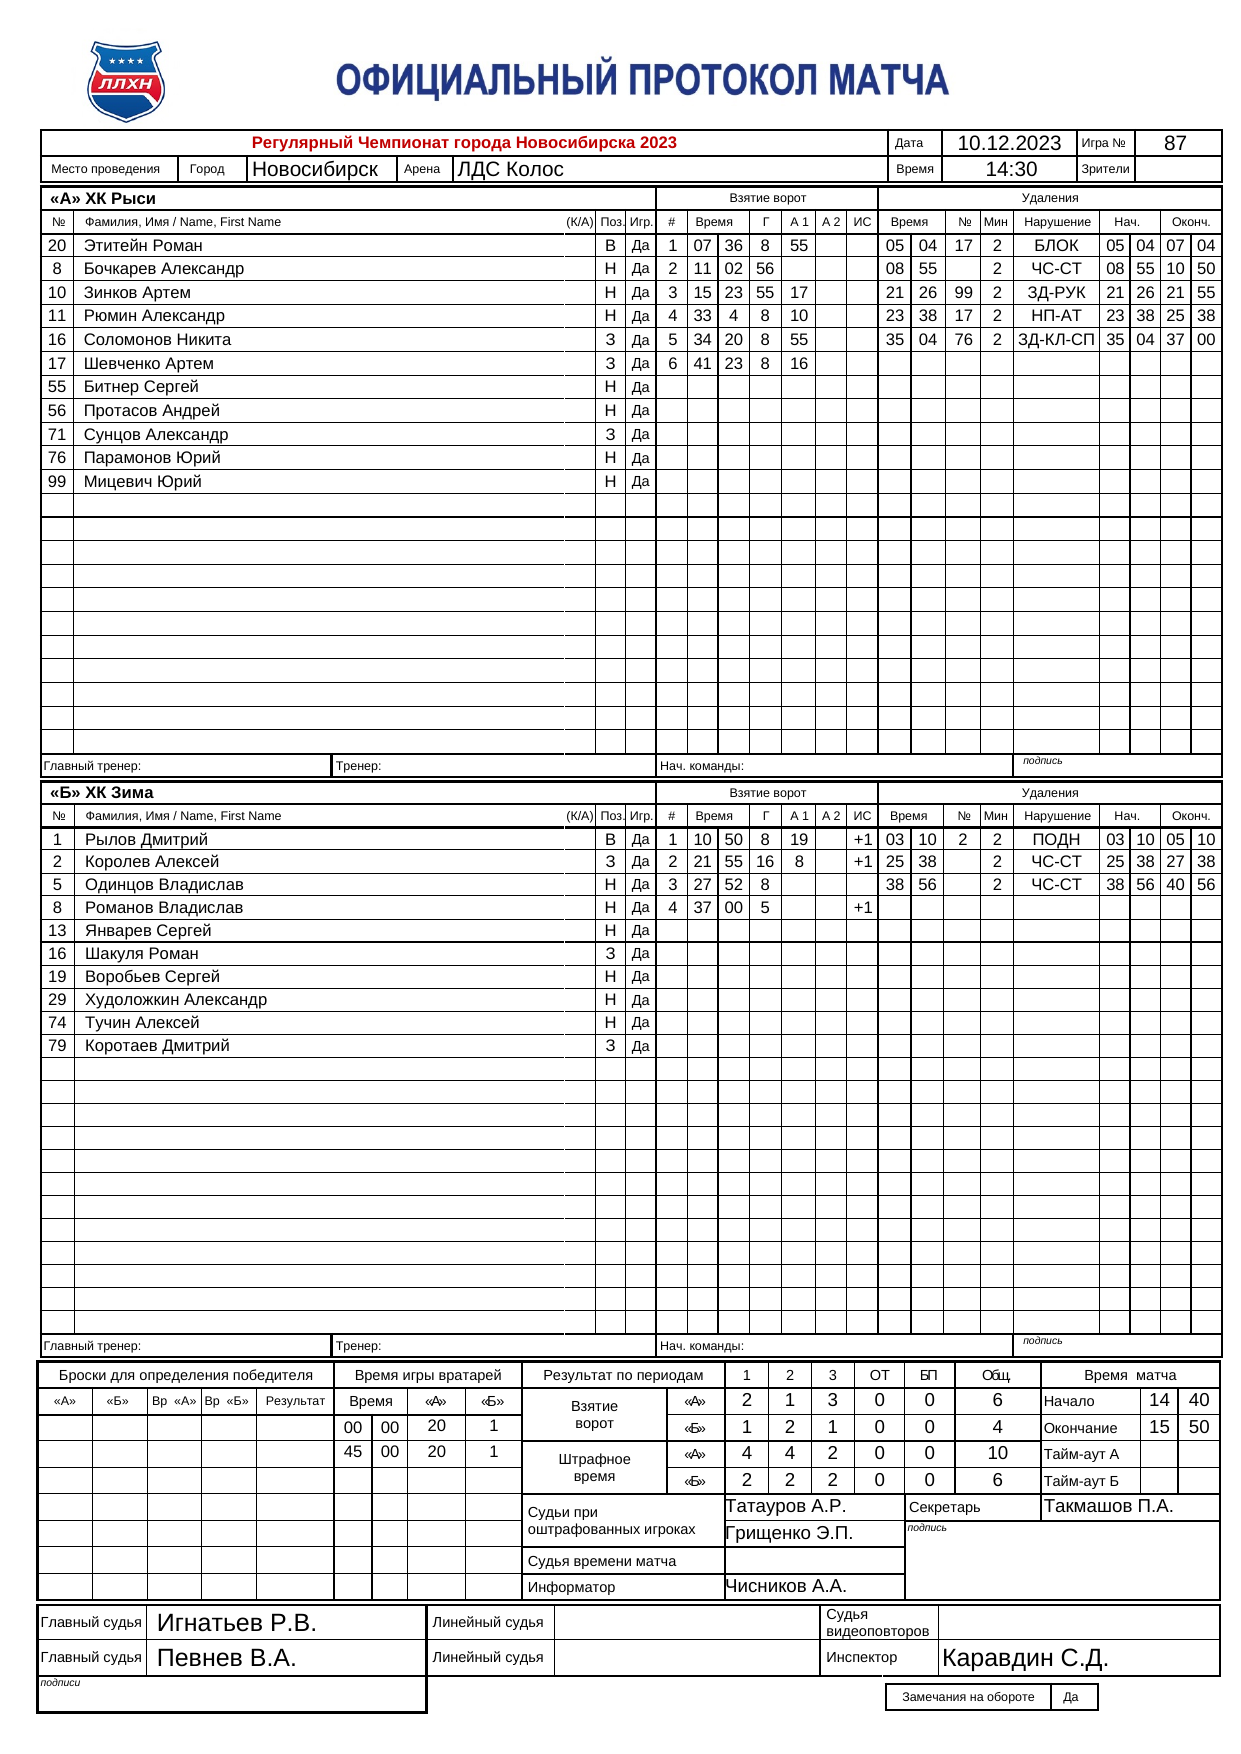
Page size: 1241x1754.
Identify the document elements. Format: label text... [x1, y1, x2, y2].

table_cell [847, 1311, 877, 1333]
picture [5, 28, 1179, 129]
table_cell [466, 1574, 521, 1599]
table_cell [74, 659, 564, 682]
table_cell [912, 920, 943, 941]
table_cell [1161, 1196, 1190, 1218]
table_cell Игнатьев Р.В. [147, 1606, 425, 1639]
table_cell [719, 943, 749, 964]
table_cell [74, 588, 564, 611]
table_cell 4 [719, 305, 749, 327]
table_cell [1179, 1441, 1219, 1467]
table_cell [912, 565, 945, 587]
table_cell [1161, 470, 1190, 493]
table_cell [847, 1265, 877, 1287]
table_cell [1014, 1035, 1099, 1057]
table_cell [1100, 683, 1129, 706]
table_cell 2 [981, 257, 1013, 280]
table_cell [565, 1265, 595, 1287]
table_cell [1192, 376, 1221, 398]
table_cell 2 [812, 1468, 854, 1493]
table_cell 2 [657, 257, 687, 280]
table_cell Певнев В.А. [147, 1640, 425, 1675]
table_cell [719, 1150, 749, 1172]
table_cell [1100, 1265, 1129, 1287]
table_cell [719, 1265, 749, 1287]
table_header Броски для определения победителя [39, 1363, 333, 1387]
table_cell [42, 1173, 74, 1195]
table_cell [408, 1574, 465, 1599]
table_cell 11 [688, 257, 717, 280]
table_cell [816, 541, 846, 564]
table_cell [750, 730, 781, 753]
table_cell 2 [981, 281, 1013, 303]
table_cell [816, 328, 846, 351]
table_cell [816, 989, 846, 1011]
table_cell [1131, 494, 1160, 516]
table_cell [750, 1242, 781, 1264]
table_cell Грищенко Э.П. [726, 1521, 904, 1546]
table_cell [1014, 896, 1099, 918]
table_cell 56 [750, 257, 781, 280]
table_cell [42, 1265, 74, 1287]
table_cell [626, 707, 655, 729]
table_cell «А» [408, 1389, 465, 1413]
table_cell [1131, 1311, 1160, 1333]
table_cell [688, 1150, 717, 1172]
table_cell [1100, 1058, 1129, 1079]
table_cell [1161, 541, 1190, 564]
table_cell [879, 966, 910, 987]
table_cell [42, 588, 73, 611]
table_cell 03 [879, 829, 910, 849]
table_cell [75, 1173, 564, 1195]
table_cell Время [879, 211, 945, 233]
table_cell [946, 257, 980, 280]
table_cell [981, 446, 1013, 469]
table_cell Да [626, 920, 655, 941]
table_cell [1131, 352, 1160, 374]
table_cell [74, 730, 564, 753]
table_cell [847, 636, 877, 658]
table_cell [1192, 683, 1221, 706]
table_cell [565, 1035, 595, 1057]
table_cell 08 [1100, 257, 1129, 280]
table_cell Судья видеоповторов [821, 1606, 938, 1639]
table_cell [912, 1127, 943, 1149]
table_cell 0 [855, 1389, 904, 1413]
table_cell [1192, 896, 1221, 918]
table_cell [879, 1012, 910, 1033]
table_cell 03 [1100, 829, 1129, 849]
table_cell [466, 1547, 521, 1573]
table_cell [1014, 683, 1099, 706]
table_cell 40 [1179, 1389, 1219, 1413]
table_cell Да [626, 943, 655, 964]
table_cell [912, 1035, 943, 1057]
table_cell «Б» [93, 1389, 147, 1413]
table_cell Да [626, 1035, 655, 1057]
table_cell [75, 1150, 564, 1172]
table_cell [879, 636, 910, 658]
table_cell [981, 1058, 1013, 1079]
table_cell [1014, 989, 1099, 1011]
table_cell [565, 730, 595, 753]
table_cell [847, 281, 877, 303]
table_cell [1100, 1196, 1129, 1218]
table_cell 55 [1192, 281, 1221, 303]
table_cell 52 [719, 874, 749, 895]
table_cell [946, 636, 980, 658]
table_cell [688, 1311, 717, 1333]
table_cell 8 [42, 896, 74, 918]
table_cell 08 [879, 257, 910, 280]
table_cell [1100, 352, 1129, 374]
table_cell [688, 636, 717, 658]
table_cell Взятие ворот [523, 1389, 666, 1440]
table_cell 20 [408, 1416, 465, 1440]
table_cell 2 [42, 850, 74, 872]
table_cell [879, 423, 910, 445]
table_cell [373, 1574, 407, 1599]
table_cell № [42, 805, 74, 826]
table_cell Чисников А.А. [726, 1575, 904, 1599]
table_cell 04 [1131, 235, 1160, 256]
table_cell [202, 1416, 256, 1440]
table_cell 17 [946, 305, 980, 327]
table_cell [565, 874, 595, 895]
table_cell 4 [956, 1415, 1040, 1440]
table_cell [74, 494, 564, 516]
table_cell 50 [719, 829, 749, 849]
table_cell [1141, 1441, 1177, 1467]
table_cell [750, 470, 781, 493]
table_cell 00 [373, 1416, 407, 1440]
table_cell [879, 1150, 910, 1172]
table_cell [1192, 1288, 1221, 1310]
table_cell 55 [912, 257, 945, 280]
table_cell [750, 920, 781, 941]
table_cell [816, 1242, 846, 1264]
table_cell 8 [750, 235, 781, 256]
table_cell [1131, 1196, 1160, 1218]
table_cell [1131, 896, 1160, 918]
table_cell [1192, 636, 1221, 658]
table_cell [408, 1521, 465, 1546]
table_cell Вр «А» [148, 1389, 201, 1413]
table_cell [782, 423, 815, 445]
table_cell [816, 896, 846, 918]
table_cell 00 [1192, 328, 1221, 351]
table_cell ЗД-КЛ-СП [1014, 328, 1099, 351]
table_cell [75, 1058, 564, 1079]
table_cell 38 [1100, 874, 1129, 895]
table_cell [1100, 989, 1129, 1011]
table_cell [408, 1494, 465, 1520]
table_cell [1161, 518, 1190, 540]
table_cell [782, 1196, 815, 1218]
table_cell [719, 399, 749, 422]
table_cell Мин [981, 211, 1013, 233]
table_cell [879, 399, 910, 422]
table_cell Да [626, 235, 655, 256]
table_cell [879, 989, 910, 1011]
table_cell [657, 612, 687, 634]
table_cell [816, 1150, 846, 1172]
table_cell [74, 541, 564, 564]
table_cell [981, 423, 1013, 445]
table_cell [750, 1219, 781, 1241]
table_cell 21 [1161, 281, 1190, 303]
table_cell Н [596, 1012, 625, 1033]
table_cell [782, 1173, 815, 1195]
table_cell [596, 1127, 625, 1149]
table_cell 26 [1131, 281, 1160, 303]
table_cell [626, 1081, 655, 1103]
table_cell [981, 1104, 1013, 1126]
table_cell [688, 399, 717, 422]
table_header Регулярный Чемпионат города Новосибирска 2023 [42, 131, 887, 155]
table_cell Да [626, 874, 655, 895]
table_cell [879, 1288, 910, 1310]
table_cell [981, 1081, 1013, 1103]
table_cell [1131, 1219, 1160, 1241]
table_cell Время [688, 211, 749, 233]
table_cell [879, 494, 910, 516]
table_cell [912, 470, 945, 493]
table_cell Тайм-аут Б [1042, 1468, 1140, 1493]
table_cell [373, 1468, 407, 1493]
table_cell [1131, 920, 1160, 941]
table_cell З [596, 352, 625, 374]
table_cell [657, 518, 687, 540]
table_cell [1131, 423, 1160, 445]
table_cell 2 [769, 1415, 811, 1440]
table_cell [565, 1058, 595, 1079]
table_cell [596, 1265, 625, 1287]
table_cell [565, 920, 595, 941]
table_cell 38 [1192, 850, 1221, 872]
table_cell [688, 1242, 717, 1264]
table_cell [688, 470, 717, 493]
table_cell [719, 423, 749, 445]
table_cell [816, 399, 846, 422]
table_cell [42, 1150, 74, 1172]
table_cell Тучин Алексей [75, 1012, 564, 1033]
table_cell [912, 1081, 943, 1103]
table_cell [879, 896, 910, 918]
table_cell [782, 612, 815, 634]
table_cell 10 [1131, 829, 1160, 849]
table_cell 0 [905, 1468, 954, 1493]
table_cell Да [626, 423, 655, 445]
table_cell [1099, 1682, 1220, 1711]
table_cell [782, 376, 815, 398]
table_cell [1014, 518, 1099, 540]
table_cell [688, 707, 717, 729]
table_cell Окончание [1042, 1415, 1140, 1440]
table_cell Январев Сергей [75, 920, 564, 941]
table_cell 41 [688, 352, 717, 374]
table_cell [750, 1265, 781, 1287]
table_cell Н [596, 470, 625, 493]
table_cell [879, 1265, 910, 1287]
table_cell Парамонов Юрий [74, 446, 564, 469]
table_cell [1192, 494, 1221, 516]
table_cell [1192, 943, 1221, 964]
table_cell [75, 1311, 564, 1333]
table_cell [42, 1311, 74, 1333]
table_cell [847, 1104, 877, 1126]
table_cell [75, 1265, 564, 1287]
table_cell [565, 659, 595, 682]
table_cell [782, 399, 815, 422]
table_cell [257, 1494, 333, 1520]
table_cell Главный судья [39, 1606, 146, 1639]
table_cell 8 [750, 874, 781, 895]
table_cell [626, 518, 655, 540]
table_cell [1131, 707, 1160, 729]
table_header Да [1052, 1685, 1097, 1709]
table_cell [782, 257, 815, 280]
table_cell [816, 683, 846, 706]
table_cell 2 [726, 1468, 768, 1493]
table_cell [39, 1494, 92, 1520]
table_cell [944, 874, 980, 895]
table_cell Зрители [1078, 157, 1134, 181]
table_cell [335, 1468, 371, 1493]
table_cell [373, 1521, 407, 1546]
table_cell [626, 1058, 655, 1079]
table_cell «А» [668, 1442, 724, 1467]
table_cell [1100, 565, 1129, 587]
table_cell [1100, 1288, 1129, 1310]
table_cell [1161, 1012, 1190, 1033]
table_cell [1131, 1127, 1160, 1149]
table_cell 16 [750, 850, 781, 872]
table_cell [912, 588, 945, 611]
table_cell 07 [688, 235, 717, 256]
table_cell [657, 1219, 687, 1241]
table_cell 6 [657, 352, 687, 374]
table_cell [1014, 920, 1099, 941]
table_cell [1161, 966, 1190, 987]
table_cell [202, 1547, 256, 1573]
table_cell [719, 565, 749, 587]
table_cell [1014, 1081, 1099, 1103]
table_cell 2 [981, 850, 1013, 872]
table_cell +1 [847, 850, 877, 872]
table_cell [1100, 1081, 1129, 1103]
table_cell [816, 874, 846, 895]
table_cell [74, 683, 564, 706]
table_cell [719, 966, 749, 987]
table_cell [1014, 943, 1099, 964]
table_cell [1014, 1173, 1099, 1195]
table_cell [657, 1265, 687, 1287]
table_cell [750, 399, 781, 422]
table_cell [912, 1242, 943, 1264]
table_cell [847, 1219, 877, 1241]
table_cell 33 [688, 305, 717, 327]
table_cell [688, 588, 717, 611]
table_cell 20 [408, 1441, 465, 1467]
table_cell [879, 470, 910, 493]
table_cell [565, 707, 595, 729]
table_cell [39, 1521, 92, 1546]
table_cell [1131, 943, 1160, 964]
table_cell [657, 1150, 687, 1172]
table_cell [782, 920, 815, 941]
table_cell [1100, 588, 1129, 611]
table_cell А 1 [782, 211, 815, 233]
table_cell [257, 1416, 333, 1440]
table_cell [1192, 1012, 1221, 1033]
table_cell [946, 612, 980, 634]
table_cell [912, 352, 945, 374]
table_cell [74, 612, 564, 634]
table_cell [1131, 446, 1160, 469]
table_cell Этитейн Роман [74, 235, 564, 256]
table_cell [981, 896, 1013, 918]
table_cell [1131, 1058, 1160, 1079]
table_cell [944, 943, 980, 964]
table_header БП [905, 1363, 954, 1387]
table_cell [719, 1058, 749, 1079]
table_cell [39, 1416, 92, 1440]
table_cell [912, 1265, 943, 1287]
table_cell [750, 446, 781, 469]
table_cell 56 [1192, 874, 1221, 895]
table_cell [1161, 659, 1190, 682]
table_cell [981, 943, 1013, 964]
table_cell [688, 1081, 717, 1103]
table_cell [373, 1547, 407, 1573]
table_cell [93, 1494, 147, 1520]
table_cell 1 [466, 1416, 521, 1440]
table_cell [816, 1035, 846, 1057]
table_cell 5 [657, 328, 687, 351]
table_cell Соломонов Никита [74, 328, 564, 351]
table_cell [657, 376, 687, 398]
table_cell [335, 1547, 371, 1573]
table_cell [565, 636, 595, 658]
table_cell 15 [688, 281, 717, 303]
table_cell [782, 1012, 815, 1033]
table_cell [466, 1468, 521, 1493]
table_cell подпись [906, 1522, 1219, 1599]
table_cell Да [626, 446, 655, 469]
table_cell [816, 1104, 846, 1126]
table_cell [946, 659, 980, 682]
table_cell [1014, 1127, 1099, 1149]
table_cell [816, 707, 846, 729]
table_cell [946, 399, 980, 422]
table_cell [93, 1416, 147, 1440]
table_cell [1014, 565, 1099, 587]
table_cell [565, 1219, 595, 1241]
table_cell [202, 1574, 256, 1599]
table_cell [912, 683, 945, 706]
table_cell [1192, 1173, 1221, 1195]
table_cell [981, 1012, 1013, 1033]
table_cell 35 [879, 328, 910, 351]
table_cell Такмашов П.А. [1042, 1495, 1219, 1520]
table_cell [148, 1494, 201, 1520]
table_cell [981, 659, 1013, 682]
table_cell [847, 399, 877, 422]
table_cell [626, 1219, 655, 1241]
table_cell Фамилия, Имя / Name, First Name [74, 211, 565, 233]
table_cell Зинков Артем [74, 281, 564, 303]
table_cell [750, 1288, 781, 1310]
table_cell [847, 874, 877, 895]
table_cell [912, 1104, 943, 1126]
table_cell [657, 1173, 687, 1195]
table_cell [1131, 565, 1160, 587]
table_cell [626, 659, 655, 682]
table_cell [657, 920, 687, 941]
table_cell 55 [1131, 257, 1160, 280]
table_cell [148, 1468, 201, 1493]
table_cell [688, 1219, 717, 1241]
table_cell [879, 707, 910, 729]
table_cell [688, 920, 717, 941]
table_cell [1161, 376, 1190, 398]
table_cell [847, 612, 877, 634]
table_cell Да [626, 966, 655, 987]
table_cell [42, 1058, 74, 1079]
table_cell [42, 683, 73, 706]
table_cell [1100, 920, 1129, 941]
table_cell Главный тренер: [42, 1335, 330, 1356]
table_cell [1100, 943, 1129, 964]
table_cell [1192, 707, 1221, 729]
table_cell 25 [1161, 305, 1190, 327]
table_cell [782, 659, 815, 682]
table_cell 36 [719, 235, 749, 256]
table_cell [1100, 1012, 1129, 1033]
table_cell [946, 518, 980, 540]
table_cell Место проведения [42, 157, 177, 181]
table_cell [257, 1574, 333, 1599]
table_cell [688, 989, 717, 1011]
table_cell +1 [847, 896, 877, 918]
table_cell [565, 1173, 595, 1195]
table_cell 10 [782, 305, 815, 327]
table_cell [847, 943, 877, 964]
table_header «Б» ХК Зима [42, 783, 655, 803]
table_cell [750, 1150, 781, 1172]
table_header Удаления [879, 188, 1221, 209]
table_cell НП-АТ [1014, 305, 1099, 327]
table_cell (К/А) [565, 805, 595, 826]
table_cell [565, 518, 595, 540]
table_cell [981, 494, 1013, 516]
table_cell 38 [879, 874, 910, 895]
table_cell [626, 565, 655, 587]
table_cell [42, 518, 73, 540]
table_cell [1131, 1173, 1160, 1195]
table_cell Рылов Дмитрий [75, 829, 564, 849]
table_cell [879, 730, 910, 753]
table_cell Г [750, 211, 781, 233]
table_cell [782, 588, 815, 611]
table_cell 21 [879, 281, 910, 303]
table_cell ПОДН [1014, 829, 1099, 849]
table_cell 71 [42, 423, 73, 445]
table_cell [912, 1288, 943, 1310]
table_cell «Б» [668, 1468, 724, 1493]
table_cell 1 [466, 1441, 521, 1467]
table_cell [1014, 399, 1099, 422]
table_cell [750, 565, 781, 587]
table_cell [879, 1219, 910, 1241]
table_cell 10 [912, 829, 943, 849]
table_cell [1014, 352, 1099, 374]
table_cell 2 [981, 829, 1013, 849]
table_cell [750, 1104, 781, 1126]
table_cell [782, 1035, 815, 1057]
table_cell «А» [39, 1389, 92, 1413]
table_cell [1192, 1127, 1221, 1149]
table_cell [1100, 1173, 1129, 1195]
table_cell Результат [257, 1389, 333, 1413]
table_cell [782, 1081, 815, 1103]
table_cell Да [626, 257, 655, 280]
table_cell 25 [879, 850, 910, 872]
table_cell [879, 1242, 910, 1264]
table_cell [688, 1288, 717, 1310]
table_cell [39, 1468, 92, 1493]
table_cell [1131, 1265, 1160, 1287]
table_cell [1131, 966, 1160, 987]
table_cell [75, 1196, 564, 1218]
table_cell [657, 636, 687, 658]
table_cell [847, 1081, 877, 1103]
table_cell [93, 1574, 147, 1599]
table_cell [1161, 1173, 1190, 1195]
table_cell 19 [42, 966, 74, 987]
table_cell [565, 829, 595, 849]
table_cell [42, 1196, 74, 1218]
table_cell [1100, 1242, 1129, 1264]
table_cell 15 [1141, 1415, 1177, 1440]
table_cell [565, 235, 595, 256]
table_cell 3 [657, 874, 687, 895]
table_cell 76 [946, 328, 980, 351]
table_cell 38 [1131, 305, 1160, 327]
table_cell В [596, 235, 625, 256]
table_cell [981, 588, 1013, 611]
table_cell ИС [847, 805, 877, 826]
table_cell [847, 470, 877, 493]
table_cell [74, 565, 564, 587]
table_cell [981, 612, 1013, 634]
table_cell 38 [912, 305, 945, 327]
table_cell [946, 376, 980, 398]
table_cell [981, 565, 1013, 587]
table_cell 0 [905, 1415, 954, 1440]
table_cell [719, 707, 749, 729]
table_cell [688, 1127, 717, 1149]
table_cell [42, 612, 73, 634]
table_cell [657, 446, 687, 469]
table_cell 05 [879, 235, 910, 256]
table_cell 8 [750, 352, 781, 374]
table_cell [912, 730, 945, 753]
table_cell [719, 1081, 749, 1103]
table_cell 79 [42, 1035, 74, 1057]
table_cell [596, 1311, 625, 1333]
table_cell [75, 1127, 564, 1149]
table_cell [42, 565, 73, 587]
table_cell 11 [42, 305, 73, 327]
table_cell [879, 1173, 910, 1195]
table_cell Линейный судья [428, 1640, 554, 1675]
table_cell [782, 1127, 815, 1149]
table_cell 14 [1141, 1389, 1177, 1413]
table_cell [912, 989, 943, 1011]
table_cell [1131, 1035, 1160, 1057]
table_cell [719, 494, 749, 516]
table_cell [1014, 707, 1099, 729]
table_cell [1161, 1150, 1190, 1172]
table_cell [42, 541, 73, 564]
table_cell Новосибирск [248, 157, 396, 181]
table_cell [626, 1196, 655, 1218]
table_cell Мицевич Юрий [74, 470, 564, 493]
table_cell Игр. [626, 805, 655, 826]
table_cell Секретарь [906, 1495, 1040, 1520]
table_cell [257, 1521, 333, 1546]
table_cell 20 [719, 328, 749, 351]
table_cell [657, 659, 687, 682]
table_cell Н [596, 257, 625, 280]
table_cell 0 [855, 1468, 904, 1493]
table_cell [782, 1104, 815, 1126]
table_cell [1161, 1104, 1190, 1126]
table_cell [657, 730, 687, 753]
table_cell [719, 1104, 749, 1126]
table_cell подписи [39, 1677, 425, 1711]
table_cell [596, 518, 625, 540]
table_cell 37 [1161, 328, 1190, 351]
table_cell [782, 730, 815, 753]
table_cell 2 [812, 1442, 854, 1467]
table_cell [657, 565, 687, 587]
table_header Время матча [1042, 1363, 1219, 1387]
table_cell [596, 1173, 625, 1195]
table_cell [257, 1468, 333, 1493]
table_cell 8 [42, 257, 73, 280]
table_cell [688, 1058, 717, 1079]
table_cell [782, 1058, 815, 1079]
table_cell [946, 494, 980, 516]
table_cell [565, 1311, 595, 1333]
table_header Дата [889, 131, 941, 155]
table_cell [719, 1035, 749, 1057]
table_cell [946, 446, 980, 469]
table_cell [1131, 1150, 1160, 1172]
table_cell [946, 707, 980, 729]
table_cell 50 [1179, 1415, 1219, 1440]
table_cell Нач. [1100, 805, 1160, 826]
table_cell 5 [750, 896, 781, 918]
table_cell [1014, 1104, 1099, 1126]
table_cell [75, 1081, 564, 1103]
table_cell [1192, 1150, 1221, 1172]
table_cell [816, 257, 846, 280]
table_header Удаления [879, 783, 1221, 803]
table_cell [1161, 1288, 1190, 1310]
table_cell подпись [1014, 1335, 1221, 1356]
table_cell [1161, 494, 1190, 516]
table_cell [148, 1574, 201, 1599]
table_cell [1014, 966, 1099, 987]
table_cell [750, 1173, 781, 1195]
table_cell [981, 1150, 1013, 1172]
table_cell 23 [879, 305, 910, 327]
table_cell [657, 470, 687, 493]
table_cell [912, 1150, 943, 1172]
table_cell [719, 1311, 749, 1333]
table_cell [1131, 376, 1160, 398]
table_cell [1192, 588, 1221, 611]
table_cell 99 [946, 281, 980, 303]
table_cell [782, 470, 815, 493]
table_cell [719, 920, 749, 941]
table_cell [688, 683, 717, 706]
table_cell [466, 1521, 521, 1546]
table_cell [657, 1104, 687, 1126]
table_cell [657, 1196, 687, 1218]
table_cell Да [626, 281, 655, 303]
table_cell [719, 1173, 749, 1195]
table_cell 23 [1100, 305, 1129, 327]
table_cell [782, 1311, 815, 1333]
table_cell [847, 305, 877, 327]
table_cell [428, 1677, 882, 1711]
table_cell [596, 1219, 625, 1241]
table_cell [883, 1677, 1220, 1681]
table_cell [726, 1548, 904, 1573]
table_cell [1100, 896, 1129, 918]
table_cell [596, 1104, 625, 1126]
table_cell [847, 1127, 877, 1149]
table_cell Н [596, 376, 625, 398]
table_cell [750, 423, 781, 445]
table_cell [816, 1196, 846, 1218]
table_cell [847, 683, 877, 706]
table_cell БЛОК [1014, 235, 1099, 256]
table_cell [335, 1574, 371, 1599]
table_cell [1192, 1035, 1221, 1057]
table_cell [1161, 636, 1190, 658]
table_cell Город [179, 157, 246, 181]
table_cell 2 [981, 235, 1013, 256]
table_cell [719, 588, 749, 611]
table_cell [816, 1288, 846, 1310]
table_cell [912, 612, 945, 634]
table_cell [1161, 1035, 1190, 1057]
table_cell 55 [750, 281, 781, 303]
table_cell [93, 1441, 147, 1467]
table_cell [75, 1104, 564, 1126]
table_cell [1100, 707, 1129, 729]
table_cell [879, 943, 910, 964]
table_header 87 [1136, 131, 1221, 155]
table_cell З [596, 850, 625, 872]
table_cell 4 [726, 1442, 768, 1467]
table_cell [93, 1547, 147, 1573]
table_cell [565, 305, 595, 327]
table_cell [782, 1288, 815, 1310]
table_cell 1 [769, 1389, 811, 1413]
table_cell [946, 730, 980, 753]
table_cell [565, 989, 595, 1011]
table_cell [912, 943, 943, 964]
table_cell [1192, 659, 1221, 682]
table_cell Одинцов Владислав [75, 874, 564, 895]
table_header 3 [812, 1363, 854, 1387]
table_cell [1100, 612, 1129, 634]
table_cell [1014, 423, 1099, 445]
table_cell [847, 328, 877, 351]
table_cell Да [626, 470, 655, 493]
table_cell [555, 1640, 819, 1675]
table_cell [847, 423, 877, 445]
table_cell [912, 896, 943, 918]
table_cell [688, 494, 717, 516]
table_cell [1100, 518, 1129, 540]
table_cell 55 [719, 850, 749, 872]
table_cell [981, 352, 1013, 374]
table_cell [912, 707, 945, 729]
table_cell [596, 1242, 625, 1264]
table_cell Нарушение [1014, 805, 1099, 826]
table_cell [42, 730, 73, 753]
table_cell [408, 1468, 465, 1493]
table_cell [657, 1127, 687, 1149]
table_cell [565, 565, 595, 587]
table_cell [816, 1012, 846, 1033]
table_cell Да [626, 376, 655, 398]
table_cell [782, 1242, 815, 1264]
table_cell [1161, 1081, 1190, 1103]
table_cell [1192, 989, 1221, 1011]
table_cell [565, 683, 595, 706]
table_cell [148, 1547, 201, 1573]
table_cell [42, 1127, 74, 1149]
table_cell Н [596, 874, 625, 895]
table_cell [981, 1127, 1013, 1149]
table_cell [847, 1058, 877, 1079]
table_cell 56 [1131, 874, 1160, 895]
table_cell [1192, 541, 1221, 564]
table_cell [1014, 376, 1099, 398]
table_cell 56 [42, 399, 73, 422]
table_cell Главный тренер: [42, 755, 330, 776]
table_cell [847, 352, 877, 374]
table_cell Н [596, 896, 625, 918]
table_cell [750, 989, 781, 1011]
table_cell [816, 943, 846, 964]
table_cell [42, 1219, 74, 1241]
table_cell [1100, 470, 1129, 493]
table_cell [1131, 989, 1160, 1011]
table_cell 6 [956, 1468, 1040, 1493]
table_cell [1192, 1196, 1221, 1218]
table_cell [879, 446, 910, 469]
table_cell [847, 707, 877, 729]
table_cell [1100, 1219, 1129, 1241]
table_cell [1161, 1127, 1190, 1149]
table_cell [688, 518, 717, 540]
table_cell Поз. [596, 805, 625, 826]
table_cell [944, 989, 980, 1011]
table_cell 10 [1192, 829, 1221, 849]
table_cell [847, 1288, 877, 1310]
table_cell [782, 943, 815, 964]
table_cell ЛДС Колос [454, 157, 887, 181]
table_cell [596, 565, 625, 587]
table_cell [1192, 966, 1221, 987]
table_cell [688, 446, 717, 469]
table_cell [565, 1081, 595, 1103]
table_cell [750, 588, 781, 611]
table_cell [944, 1127, 980, 1149]
table_cell [816, 446, 846, 469]
table_cell Время [889, 157, 941, 181]
table_cell 05 [1161, 829, 1190, 849]
table_cell [719, 541, 749, 564]
table_cell [1192, 920, 1221, 941]
table_cell 55 [782, 328, 815, 351]
table_cell [555, 1606, 819, 1639]
table_cell [1161, 943, 1190, 964]
table_cell [816, 565, 846, 587]
table_cell [946, 352, 980, 374]
table_cell [782, 874, 815, 895]
table_cell [1100, 541, 1129, 564]
table_cell [42, 707, 73, 729]
table_cell 00 [373, 1441, 407, 1467]
table_cell [688, 541, 717, 564]
table_header 10.12.2023 [943, 131, 1076, 155]
table_cell [981, 518, 1013, 540]
table_cell [1014, 636, 1099, 658]
table_cell [75, 1288, 564, 1310]
table_cell 10 [1161, 257, 1190, 280]
table_cell [1161, 612, 1190, 634]
table_cell 25 [1100, 850, 1129, 872]
table_cell [148, 1521, 201, 1546]
table_cell [373, 1494, 407, 1520]
table_cell Н [596, 305, 625, 327]
table_cell 10 [956, 1442, 1040, 1467]
table_cell Рюмин Александр [74, 305, 564, 327]
table_cell 0 [855, 1415, 904, 1440]
table_cell [879, 659, 910, 682]
table_cell [816, 850, 846, 872]
table_cell [75, 1219, 564, 1241]
table_cell А 1 [782, 805, 815, 826]
table_cell [879, 565, 910, 587]
table_cell [626, 494, 655, 516]
table_cell [565, 1104, 595, 1126]
table_cell [1192, 1104, 1221, 1126]
table_cell [816, 1265, 846, 1287]
table_cell [39, 1441, 92, 1467]
table_cell [879, 1081, 910, 1103]
table_cell [847, 446, 877, 469]
table_cell [719, 730, 749, 753]
table_cell 1 [726, 1415, 768, 1440]
table_cell [750, 1127, 781, 1149]
table_cell [202, 1521, 256, 1546]
table_cell [688, 423, 717, 445]
table_cell [1014, 1311, 1099, 1333]
table_cell [1192, 1242, 1221, 1264]
table_cell [148, 1416, 201, 1440]
table_cell 38 [912, 850, 943, 872]
table_cell 4 [657, 305, 687, 327]
table_cell [657, 707, 687, 729]
table_cell 26 [912, 281, 945, 303]
table_cell [202, 1441, 256, 1467]
table_cell [879, 1104, 910, 1126]
table_cell [74, 636, 564, 658]
table_cell [782, 636, 815, 658]
table_cell Время [879, 805, 943, 826]
table_header ОТ [855, 1363, 904, 1387]
table_cell [626, 1104, 655, 1126]
table_cell [946, 565, 980, 587]
table_cell [1161, 588, 1190, 611]
table_cell [912, 1012, 943, 1033]
table_cell [1014, 588, 1099, 611]
table_cell [944, 1150, 980, 1172]
table_cell [1131, 612, 1160, 634]
table_cell [1192, 352, 1221, 374]
table_cell [202, 1468, 256, 1493]
table_cell [782, 966, 815, 987]
table_cell [1161, 423, 1190, 445]
table_cell [565, 1127, 595, 1149]
table_cell [944, 1288, 980, 1310]
table_cell [596, 612, 625, 634]
table_cell [879, 612, 910, 634]
table_cell 16 [42, 943, 74, 964]
table_cell Нач. команды: [657, 1335, 1012, 1356]
table_cell [42, 636, 73, 658]
table_cell 3 [657, 281, 687, 303]
table_cell 0 [905, 1389, 954, 1413]
table_cell 34 [688, 328, 717, 351]
table_cell [335, 1521, 371, 1546]
table_cell [1100, 966, 1129, 987]
table_cell [42, 494, 73, 516]
table_cell [946, 683, 980, 706]
table_cell [688, 1012, 717, 1033]
table_cell [750, 612, 781, 634]
table_cell 27 [1161, 850, 1190, 872]
table_cell [912, 1219, 943, 1241]
table_cell [719, 1127, 749, 1149]
table_cell [1100, 1150, 1129, 1172]
table_cell А 2 [816, 805, 846, 826]
table_cell [42, 659, 73, 682]
table_cell [626, 588, 655, 611]
table_cell 1 [42, 829, 74, 849]
table_cell [981, 1265, 1013, 1287]
table_cell [565, 612, 595, 634]
table_cell [1161, 1311, 1190, 1333]
table_cell [565, 328, 595, 351]
table_cell [782, 1150, 815, 1172]
table_cell [912, 518, 945, 540]
table_cell [816, 423, 846, 445]
table_cell [782, 1265, 815, 1287]
table_cell [596, 588, 625, 611]
table_cell [1192, 518, 1221, 540]
table_cell [782, 494, 815, 516]
table_cell [257, 1441, 333, 1467]
table_cell 0 [855, 1442, 904, 1467]
table_cell [981, 989, 1013, 1011]
table_header Замечания на обороте [887, 1685, 1050, 1709]
table_cell [981, 541, 1013, 564]
table_cell [596, 659, 625, 682]
table_cell # [657, 211, 687, 233]
table_cell [1161, 565, 1190, 587]
table_cell 04 [1192, 235, 1221, 256]
table_cell [981, 920, 1013, 941]
table_cell [944, 896, 980, 918]
table_cell 2 [726, 1389, 768, 1413]
table_cell [1100, 399, 1129, 422]
table_cell [946, 588, 980, 611]
table_cell [565, 257, 595, 280]
table_cell Н [596, 281, 625, 303]
table_cell 23 [719, 281, 749, 303]
table_cell 21 [1100, 281, 1129, 303]
table_cell [657, 1242, 687, 1264]
table_cell 29 [42, 989, 74, 1011]
table_cell [565, 1196, 595, 1218]
table_cell [657, 1035, 687, 1057]
table_cell [912, 376, 945, 398]
table_cell Судьи при оштрафованных игроках [523, 1495, 724, 1546]
table_cell [626, 683, 655, 706]
table_cell [750, 376, 781, 398]
table_cell [1141, 1468, 1177, 1493]
table_cell [1161, 352, 1190, 374]
table_cell 16 [782, 352, 815, 374]
table_cell [1100, 494, 1129, 516]
table_cell [944, 1035, 980, 1057]
table_cell [626, 1127, 655, 1149]
table_cell Воробьев Сергей [75, 966, 564, 987]
table_cell 4 [657, 896, 687, 918]
table_cell Тайм-аут А [1042, 1441, 1140, 1467]
table_cell [944, 1311, 980, 1333]
table_cell [657, 966, 687, 987]
table_cell З [596, 1035, 625, 1057]
table_cell 50 [1192, 257, 1221, 280]
table_cell Шевченко Артем [74, 352, 564, 374]
table_cell [1192, 1311, 1221, 1333]
table_cell [981, 1219, 1013, 1241]
table_cell Нарушение [1014, 211, 1099, 233]
table_cell 56 [912, 874, 943, 895]
table_cell [879, 588, 910, 611]
table_cell [782, 518, 815, 540]
table_cell 10 [688, 829, 717, 849]
table_cell [688, 659, 717, 682]
table_cell [912, 1311, 943, 1333]
table_cell [1014, 659, 1099, 682]
table_cell [912, 446, 945, 469]
table_cell 00 [335, 1416, 371, 1440]
table_cell Сунцов Александр [74, 423, 564, 445]
table_cell [847, 966, 877, 987]
table_cell 38 [1131, 850, 1160, 872]
table_cell [981, 966, 1013, 987]
table_cell [816, 1173, 846, 1195]
table_cell [42, 1288, 74, 1310]
table_cell Да [626, 328, 655, 351]
table_cell 76 [42, 446, 73, 469]
table_cell [912, 399, 945, 422]
table_cell [565, 470, 595, 493]
table_cell [335, 1494, 371, 1520]
table_cell [1131, 588, 1160, 611]
table_cell Романов Владислав [75, 896, 564, 918]
table_cell [981, 1288, 1013, 1310]
table_header Взятие ворот [657, 783, 877, 803]
table_cell [816, 730, 846, 753]
table_cell [816, 1127, 846, 1149]
table_cell [565, 1288, 595, 1310]
table_cell Татауров А.Р. [726, 1495, 904, 1520]
table_cell [596, 730, 625, 753]
table_cell [657, 1081, 687, 1103]
table_cell [626, 1173, 655, 1195]
table_cell ЧС-СТ [1014, 257, 1099, 280]
table_cell [816, 376, 846, 398]
table_cell [1161, 446, 1190, 469]
table_cell [688, 1265, 717, 1287]
table_cell [626, 541, 655, 564]
table_cell Линейный судья [428, 1606, 554, 1639]
table_cell [1161, 683, 1190, 706]
table_cell 02 [719, 257, 749, 280]
table_cell [1192, 446, 1221, 469]
table_cell [565, 943, 595, 964]
table_cell [750, 518, 781, 540]
table_cell 13 [42, 920, 74, 941]
table_cell [847, 518, 877, 540]
table_cell З [596, 423, 625, 445]
table_header «А» ХК Рыси [42, 188, 655, 209]
table_cell 55 [42, 376, 73, 398]
table_cell 00 [719, 896, 749, 918]
table_cell [1131, 730, 1160, 753]
table_cell [981, 707, 1013, 729]
table_header Результат по периодам [523, 1363, 724, 1387]
table_cell [1014, 1058, 1099, 1079]
table_cell Да [626, 352, 655, 374]
table_cell [981, 470, 1013, 493]
table_cell А 2 [816, 211, 846, 233]
table_cell 1 [657, 829, 687, 849]
table_cell [719, 376, 749, 398]
table_cell # [657, 805, 687, 826]
table_cell 8 [782, 850, 815, 872]
table_cell [565, 446, 595, 469]
table_cell [816, 281, 846, 303]
table_cell 04 [912, 328, 945, 351]
table_cell [626, 1288, 655, 1310]
table_cell [596, 1081, 625, 1103]
table_cell [565, 494, 595, 516]
table_cell [1014, 1288, 1099, 1310]
table_cell ЧС-СТ [1014, 850, 1099, 872]
table_cell [750, 659, 781, 682]
table_cell [657, 989, 687, 1011]
table_cell [148, 1441, 201, 1467]
table_cell Оконч. [1161, 211, 1221, 233]
table_cell [816, 305, 846, 327]
table_cell 17 [782, 281, 815, 303]
table_cell [879, 376, 910, 398]
table_cell [939, 1606, 1219, 1639]
table_cell [879, 518, 910, 540]
table_cell 3 [812, 1389, 854, 1413]
table_cell [626, 1265, 655, 1287]
table_cell № [946, 211, 980, 233]
table_cell 16 [42, 328, 73, 351]
table_cell [1131, 659, 1160, 682]
table_cell [750, 1081, 781, 1103]
table_cell [981, 376, 1013, 398]
table_cell [1100, 659, 1129, 682]
table_cell [1161, 730, 1190, 753]
table_cell [1192, 423, 1221, 445]
table_cell [1014, 1265, 1099, 1287]
table_cell [1192, 612, 1221, 634]
table_cell [719, 518, 749, 540]
table_cell [1131, 636, 1160, 658]
table_cell [626, 730, 655, 753]
table_cell Нач. [1100, 211, 1160, 233]
table_cell [750, 1035, 781, 1057]
table_cell [782, 707, 815, 729]
table_cell 2 [944, 829, 980, 849]
table_cell [719, 1012, 749, 1033]
table_cell Штрафное время [523, 1442, 666, 1493]
table_cell 17 [946, 235, 980, 256]
table_cell [565, 376, 595, 398]
table_cell [202, 1494, 256, 1520]
table_cell [879, 1058, 910, 1079]
table_cell [847, 659, 877, 682]
table_cell [1100, 423, 1129, 445]
table_cell [657, 1311, 687, 1333]
table_cell [1131, 470, 1160, 493]
table_cell [816, 494, 846, 516]
table_cell [257, 1547, 333, 1573]
table_cell [879, 683, 910, 706]
table_cell [944, 1104, 980, 1126]
table_cell Н [596, 399, 625, 422]
table_cell [42, 1242, 74, 1264]
table_cell [565, 423, 595, 445]
table_cell [782, 565, 815, 587]
table_cell ИС [847, 211, 877, 233]
table_cell [565, 966, 595, 987]
table_cell «Б» [668, 1415, 724, 1440]
table_cell Время [688, 805, 749, 826]
table_cell [565, 1012, 595, 1033]
table_cell [1192, 1081, 1221, 1103]
table_cell [782, 683, 815, 706]
table_cell [688, 376, 717, 398]
table_cell [1014, 1242, 1099, 1264]
table_cell [1131, 1288, 1160, 1310]
table_cell [981, 1242, 1013, 1264]
table_cell Да [626, 850, 655, 872]
table_cell [944, 1058, 980, 1079]
table_cell [847, 235, 877, 256]
table_cell [466, 1494, 521, 1520]
table_header Общ. [956, 1363, 1040, 1387]
table_cell [847, 494, 877, 516]
table_cell [657, 1012, 687, 1033]
table_cell Главный судья [39, 1640, 146, 1675]
table_cell 8 [750, 328, 781, 351]
table_cell [981, 399, 1013, 422]
table_cell [750, 636, 781, 658]
table_cell Тренер: [333, 1335, 655, 1356]
table_cell [688, 730, 717, 753]
table_cell [816, 1081, 846, 1103]
table_cell Да [626, 896, 655, 918]
table_cell Да [626, 829, 655, 849]
table_cell [1014, 1219, 1099, 1241]
table_cell [1100, 376, 1129, 398]
table_cell Да [626, 989, 655, 1011]
table_cell [626, 612, 655, 634]
table_cell [912, 494, 945, 516]
table_cell [657, 683, 687, 706]
table_cell Королев Алексей [75, 850, 564, 872]
table_cell [1192, 1058, 1221, 1079]
table_cell [944, 1196, 980, 1218]
table_cell В [596, 829, 625, 849]
table_cell 20 [42, 235, 73, 256]
table_cell [719, 1288, 749, 1310]
table_cell [1161, 1242, 1190, 1264]
table_cell [981, 1173, 1013, 1195]
table_cell Худоложкин Александр [75, 989, 564, 1011]
table_cell Судья времени матча [523, 1548, 724, 1573]
table_cell +1 [847, 829, 877, 849]
table_cell [688, 943, 717, 964]
table_cell [565, 281, 595, 303]
table_cell [946, 470, 980, 493]
table_cell Игр. [626, 211, 655, 233]
table_cell [750, 1012, 781, 1033]
table_cell Оконч. [1161, 805, 1221, 826]
table_cell [74, 518, 564, 540]
table_cell 2 [657, 850, 687, 872]
table_cell [879, 1127, 910, 1149]
table_cell [596, 636, 625, 658]
table_cell [1161, 896, 1190, 918]
table_cell Время [335, 1389, 407, 1413]
table_cell [981, 730, 1013, 753]
table_header Взятие ворот [657, 188, 877, 209]
table_cell Тренер: [333, 755, 655, 776]
table_cell [1014, 1150, 1099, 1172]
table_cell [688, 1035, 717, 1057]
table_cell [39, 1547, 92, 1573]
table_cell 04 [912, 235, 945, 256]
table_cell Н [596, 920, 625, 941]
table_cell [750, 494, 781, 516]
table_cell [1161, 1219, 1190, 1241]
table_cell 04 [1131, 328, 1160, 351]
table_cell [847, 920, 877, 941]
table_cell [93, 1521, 147, 1546]
table_cell [750, 1058, 781, 1079]
table_cell [719, 989, 749, 1011]
table_cell [750, 707, 781, 729]
table_header Игра № [1078, 131, 1134, 155]
table_cell Н [596, 989, 625, 1011]
table_cell [847, 376, 877, 398]
table_cell «Б » [466, 1389, 521, 1413]
table_cell 38 [1192, 305, 1221, 327]
table_cell [657, 423, 687, 445]
table_cell [944, 850, 980, 872]
table_cell [626, 1311, 655, 1333]
table_cell [816, 518, 846, 540]
table_cell [719, 683, 749, 706]
table_cell [719, 659, 749, 682]
table_cell [981, 1311, 1013, 1333]
table_cell [782, 446, 815, 469]
table_cell [847, 1173, 877, 1195]
table_cell 05 [1100, 235, 1129, 256]
table_cell [1161, 989, 1190, 1011]
table_cell Инспектор [821, 1640, 938, 1675]
table_cell [1131, 518, 1160, 540]
table_cell [782, 989, 815, 1011]
table_cell [847, 730, 877, 753]
table_cell [596, 1150, 625, 1172]
table_cell [596, 541, 625, 564]
table_cell [944, 1081, 980, 1103]
table_cell [782, 896, 815, 918]
table_cell [912, 1058, 943, 1079]
table_cell [1131, 1242, 1160, 1264]
table_cell [816, 352, 846, 374]
table_cell [816, 636, 846, 658]
table_cell [1161, 399, 1190, 422]
table_cell ЧС-СТ [1014, 874, 1099, 895]
table_cell Битнер Сергей [74, 376, 564, 398]
table_cell 21 [688, 850, 717, 872]
table_cell [1100, 730, 1129, 753]
table_cell [1192, 1265, 1221, 1287]
table_cell [750, 966, 781, 987]
table_cell [1131, 1104, 1160, 1126]
table_cell 37 [688, 896, 717, 918]
table_cell 74 [42, 1012, 74, 1033]
table_cell [1192, 470, 1221, 493]
table_cell [596, 494, 625, 516]
table_cell [879, 1311, 910, 1333]
table_cell [719, 612, 749, 634]
table_cell 17 [42, 352, 73, 374]
table_cell Начало [1042, 1389, 1140, 1413]
table_cell [782, 541, 815, 564]
table_cell [688, 565, 717, 587]
table_cell [1014, 612, 1099, 634]
table_cell [657, 1288, 687, 1310]
table_cell [847, 1150, 877, 1172]
table_cell [1131, 683, 1160, 706]
table_cell [847, 1242, 877, 1264]
table_cell [1014, 541, 1099, 564]
table_cell [565, 399, 595, 422]
table_cell [1100, 446, 1129, 469]
table_cell [42, 1081, 74, 1103]
table_cell [565, 352, 595, 374]
table_cell [1100, 1311, 1129, 1333]
table_cell [879, 541, 910, 564]
table_header 2 [769, 1363, 811, 1387]
table_cell 1 [657, 235, 687, 256]
table_cell [1161, 1058, 1190, 1079]
table_cell [1131, 399, 1160, 422]
table_cell [596, 1058, 625, 1079]
table_cell [816, 829, 846, 849]
table_cell № [944, 805, 980, 826]
table_cell [946, 423, 980, 445]
table_cell Информатор [523, 1575, 724, 1599]
table_header Время игры вратарей [335, 1363, 521, 1387]
table_cell [1100, 1035, 1129, 1057]
table_cell 1 [812, 1415, 854, 1440]
table_cell [1161, 707, 1190, 729]
table_cell [1014, 494, 1099, 516]
table_cell [1100, 1104, 1129, 1126]
table_cell [719, 446, 749, 469]
table_cell [816, 1219, 846, 1241]
table_cell 6 [956, 1389, 1040, 1413]
table_cell Бочкарев Александр [74, 257, 564, 280]
table_cell [408, 1547, 465, 1573]
table_cell 2 [769, 1468, 811, 1493]
table_cell Г [750, 805, 781, 826]
table_cell 99 [42, 470, 73, 493]
table_cell [847, 565, 877, 587]
table_cell [944, 1173, 980, 1195]
table_cell [1014, 446, 1099, 469]
table_cell [596, 707, 625, 729]
table_cell [816, 920, 846, 941]
table_cell [565, 541, 595, 564]
table_cell [1161, 1265, 1190, 1287]
table_cell 55 [782, 235, 815, 256]
table_cell [847, 257, 877, 280]
table_cell [1131, 1012, 1160, 1033]
table_cell 27 [688, 874, 717, 895]
table_cell 2 [981, 874, 1013, 895]
table_cell [944, 966, 980, 987]
table_cell [596, 1196, 625, 1218]
table_cell Мин [981, 805, 1013, 826]
table_cell Шакуля Роман [75, 943, 564, 964]
table_cell [75, 1242, 564, 1264]
table_cell [93, 1468, 147, 1493]
table_cell [1192, 730, 1221, 753]
table_cell ЗД-РУК [1014, 281, 1099, 303]
table_cell [688, 612, 717, 634]
table_cell [39, 1574, 92, 1599]
table_cell [847, 1012, 877, 1033]
table_cell [1014, 1012, 1099, 1033]
table_cell [565, 1242, 595, 1264]
table_cell [565, 1150, 595, 1172]
table_cell [912, 636, 945, 658]
table_cell [847, 541, 877, 564]
table_header 1 [726, 1363, 768, 1387]
table_cell [719, 636, 749, 658]
table_cell 8 [750, 829, 781, 849]
table_cell [782, 1219, 815, 1241]
table_cell 2 [981, 328, 1013, 351]
table_cell Да [626, 305, 655, 327]
table_cell [816, 659, 846, 682]
table_cell Поз. [596, 211, 625, 233]
table_cell [750, 1196, 781, 1218]
table_cell Н [596, 446, 625, 469]
table_cell [1100, 1127, 1129, 1149]
table_cell Нач. команды: [657, 755, 1012, 776]
table_cell [1136, 157, 1221, 181]
table_cell [944, 920, 980, 941]
table_cell [1192, 399, 1221, 422]
table_cell Н [596, 966, 625, 987]
table_cell [1014, 1196, 1099, 1218]
table_cell [816, 966, 846, 987]
table_cell [816, 470, 846, 493]
table_cell [879, 352, 910, 374]
table_cell [565, 850, 595, 872]
table_cell Да [626, 1012, 655, 1033]
table_cell [816, 1311, 846, 1333]
table_cell [1192, 1219, 1221, 1241]
table_cell [688, 1104, 717, 1126]
table_cell [981, 1196, 1013, 1218]
table_cell [1131, 1081, 1160, 1103]
table_cell Каравдин С.Д. [939, 1640, 1219, 1675]
table_cell [912, 541, 945, 564]
table_cell [816, 588, 846, 611]
table_cell [912, 966, 943, 987]
table_cell 14:30 [943, 157, 1076, 181]
table_cell 23 [719, 352, 749, 374]
table_cell З [596, 328, 625, 351]
table_cell [596, 1288, 625, 1310]
table_cell [565, 588, 595, 611]
table_cell [657, 943, 687, 964]
table_cell [626, 636, 655, 658]
table_cell [912, 423, 945, 445]
table_cell [750, 541, 781, 564]
table_cell Протасов Андрей [74, 399, 564, 422]
table_cell [1179, 1468, 1219, 1493]
table_cell [1192, 565, 1221, 587]
table_cell [1014, 470, 1099, 493]
table_cell [816, 235, 846, 256]
table_cell 40 [1161, 874, 1190, 895]
table_cell [74, 707, 564, 729]
table_cell [626, 1242, 655, 1264]
table_cell 0 [905, 1442, 954, 1467]
table_cell [719, 1196, 749, 1218]
table_cell [657, 399, 687, 422]
table_cell (К/А) [565, 211, 595, 233]
table_cell 10 [42, 281, 73, 303]
table_cell [944, 1242, 980, 1264]
table_cell [879, 920, 910, 941]
table_cell [816, 612, 846, 634]
table_cell [847, 1196, 877, 1218]
table_cell [847, 1035, 877, 1057]
table_cell [879, 1035, 910, 1057]
table_cell Арена [398, 157, 452, 181]
table_cell [657, 588, 687, 611]
table_cell [750, 943, 781, 964]
table_cell [719, 1242, 749, 1264]
table_cell [750, 683, 781, 706]
table_cell 8 [750, 305, 781, 327]
table_cell [719, 470, 749, 493]
table_cell 4 [769, 1442, 811, 1467]
table_cell «А» [668, 1389, 724, 1413]
table_cell [565, 896, 595, 918]
table_cell 19 [782, 829, 815, 849]
table_cell [657, 541, 687, 564]
table_cell [981, 683, 1013, 706]
table_cell [719, 1219, 749, 1241]
table_cell [912, 1173, 943, 1195]
table_cell 5 [42, 874, 74, 895]
table_cell [626, 1150, 655, 1172]
table_cell [879, 1196, 910, 1218]
table_cell [912, 659, 945, 682]
table_cell Фамилия, Имя / Name, First Name [75, 805, 565, 826]
table_cell [912, 1196, 943, 1218]
table_cell № [42, 211, 73, 233]
table_cell 07 [1161, 235, 1190, 256]
table_cell З [596, 943, 625, 964]
table_cell [981, 1035, 1013, 1057]
table_cell 35 [1100, 328, 1129, 351]
table_cell [1161, 920, 1190, 941]
table_cell [944, 1219, 980, 1241]
table_cell [946, 541, 980, 564]
table_cell [847, 588, 877, 611]
table_cell подпись [1014, 755, 1221, 776]
table_cell 45 [335, 1441, 371, 1467]
table_cell [750, 1311, 781, 1333]
table_cell [1131, 541, 1160, 564]
table_cell [847, 989, 877, 1011]
table_cell Да [626, 399, 655, 422]
table_cell [1100, 636, 1129, 658]
table_cell Вр «Б» [202, 1389, 256, 1413]
table_cell [657, 1058, 687, 1079]
table_cell [816, 1058, 846, 1079]
table_cell [1014, 730, 1099, 753]
table_cell [596, 683, 625, 706]
table_cell [688, 1173, 717, 1195]
table_cell [657, 494, 687, 516]
table_cell [981, 636, 1013, 658]
table_cell [944, 1265, 980, 1287]
table_cell [944, 1012, 980, 1033]
table_cell [688, 966, 717, 987]
table_cell 2 [981, 305, 1013, 327]
table_cell [42, 1104, 74, 1126]
table_cell Коротаев Дмитрий [75, 1035, 564, 1057]
table_cell [688, 1196, 717, 1218]
